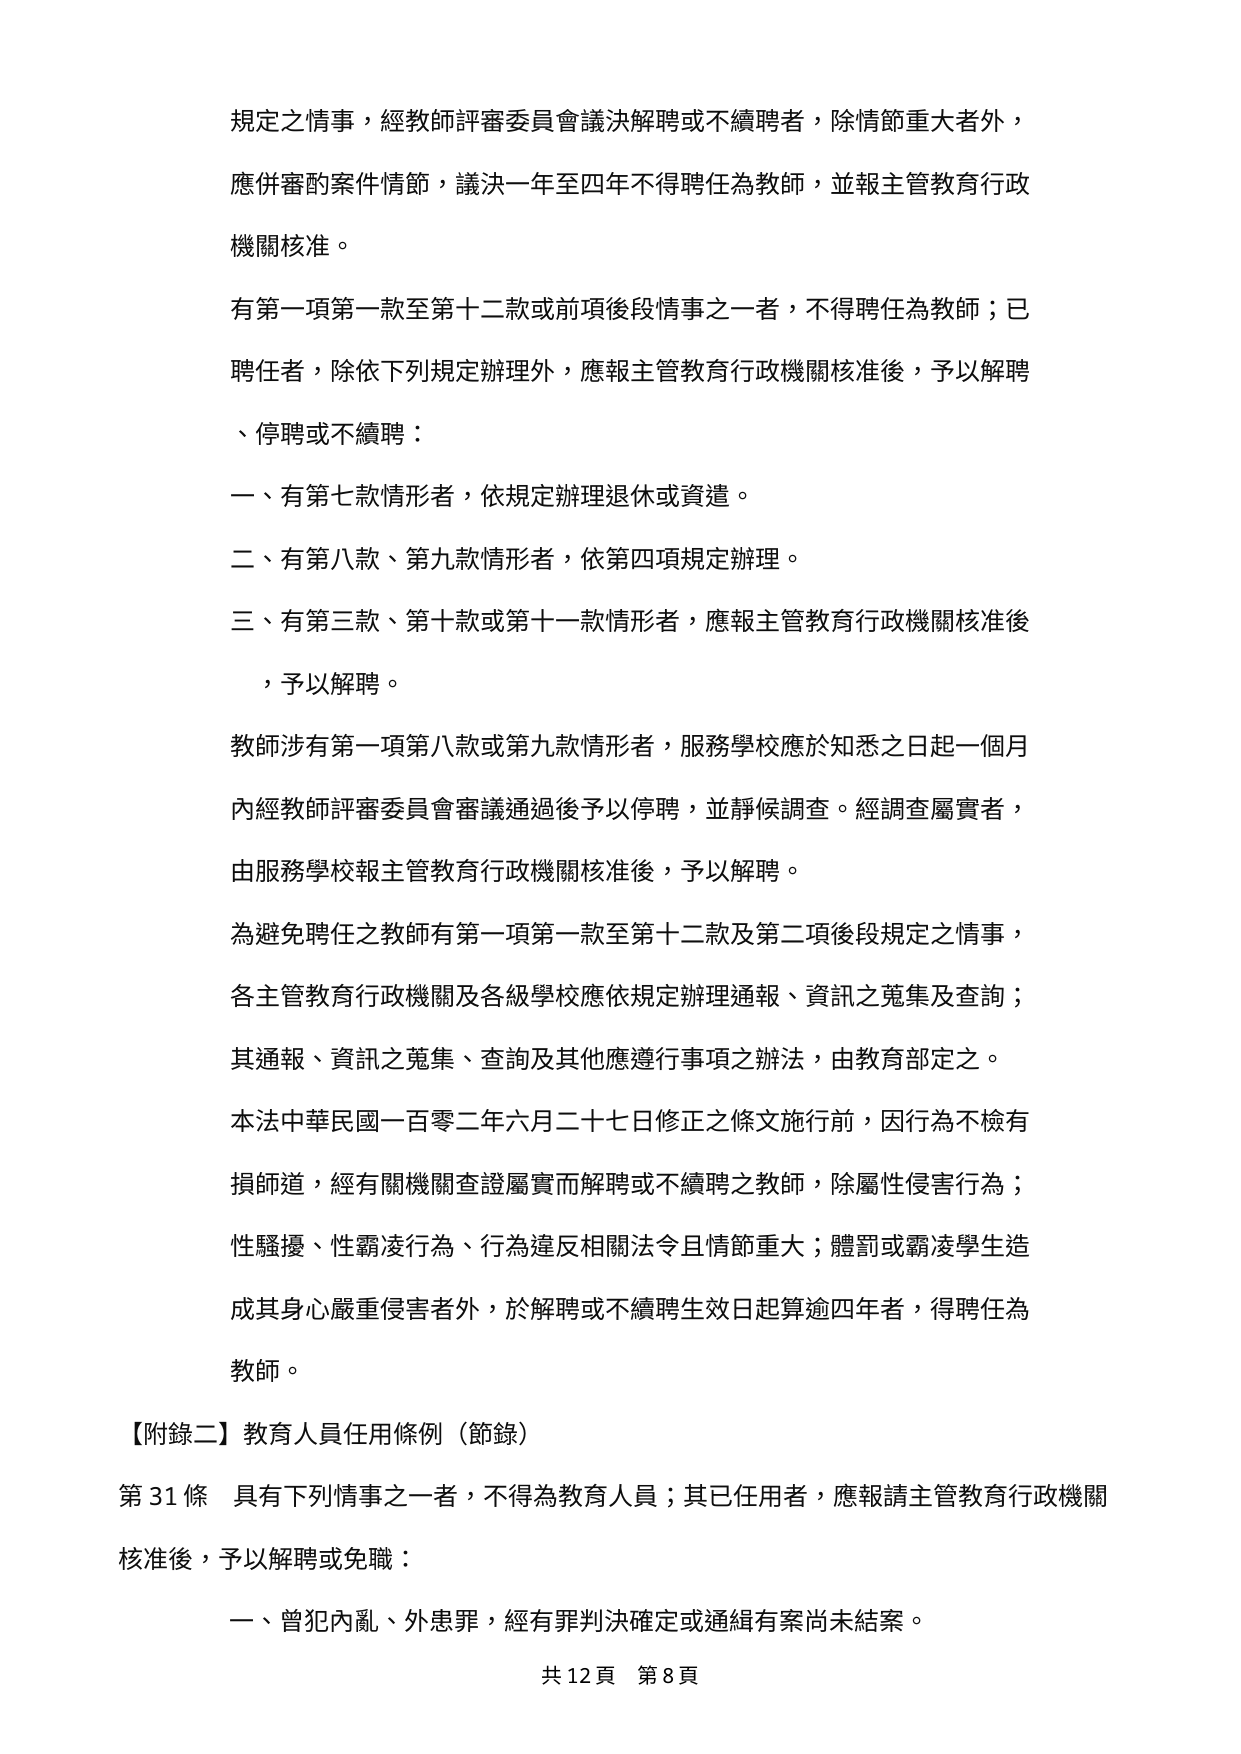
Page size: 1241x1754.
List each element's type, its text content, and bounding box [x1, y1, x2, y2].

text 聘任者，除依下列規定辦理外，應報主管教育行政機關核准後，予以解聘 [118, 328, 1122, 391]
text ，予以解聘。 [118, 641, 1122, 703]
text 各主管教育行政機關及各級學校應依規定辦理通報、資訊之蒐集及查詢； [118, 953, 1122, 1016]
text 性騷擾、性霸凌行為、行為違反相關法令且情節重大；體罰或霸凌學生造 [118, 1203, 1122, 1266]
text 內經教師評審委員會審議通過後予以停聘，並靜候調查。經調查屬實者， [118, 766, 1122, 828]
text 本法中華民國一百零二年六月二十七日修正之條文施行前，因行為不檢有 [118, 1078, 1122, 1141]
text 一、曾犯內亂、外患罪，經有罪判決確定或通緝有案尚未結案。 [118, 1578, 1122, 1641]
text 其通報、資訊之蒐集、查詢及其他應遵行事項之辦法，由教育部定之。 [118, 1016, 1122, 1078]
text 成其身心嚴重侵害者外，於解聘或不續聘生效日起算逾四年者，得聘任為 [118, 1266, 1122, 1328]
text 【附錄二】教育人員任用條例（節錄） [118, 1391, 1122, 1453]
text 三、有第三款、第十款或第十一款情形者，應報主管教育行政機關核准後 [118, 578, 1122, 641]
text 第31條 具有下列情事之一者，不得為教育人員；其已任用者，應報請主管教育行政機關核准後，予以解聘或免職： [118, 1453, 1122, 1578]
text 應併審酌案件情節，議決一年至四年不得聘任為教師，並報主管教育行政 [118, 141, 1122, 203]
text 一、有第七款情形者，依規定辦理退休或資遣。 [118, 453, 1122, 516]
text 教師。 [118, 1328, 1122, 1391]
text 、停聘或不續聘： [118, 391, 1122, 453]
text 機關核准。 [118, 203, 1122, 266]
text 二、有第八款、第九款情形者，依第四項規定辦理。 [118, 516, 1122, 578]
text 有第一項第一款至第十二款或前項後段情事之一者，不得聘任為教師；已 [118, 266, 1122, 328]
text 教師涉有第一項第八款或第九款情形者，服務學校應於知悉之日起一個月 [118, 703, 1122, 766]
text 規定之情事，經教師評審委員會議決解聘或不續聘者，除情節重大者外， [118, 78, 1122, 141]
text 為避免聘任之教師有第一項第一款至第十二款及第二項後段規定之情事， [118, 891, 1122, 953]
text 損師道，經有關機關查證屬實而解聘或不續聘之教師，除屬性侵害行為； [118, 1141, 1122, 1203]
text 由服務學校報主管教育行政機關核准後，予以解聘。 [118, 828, 1122, 891]
